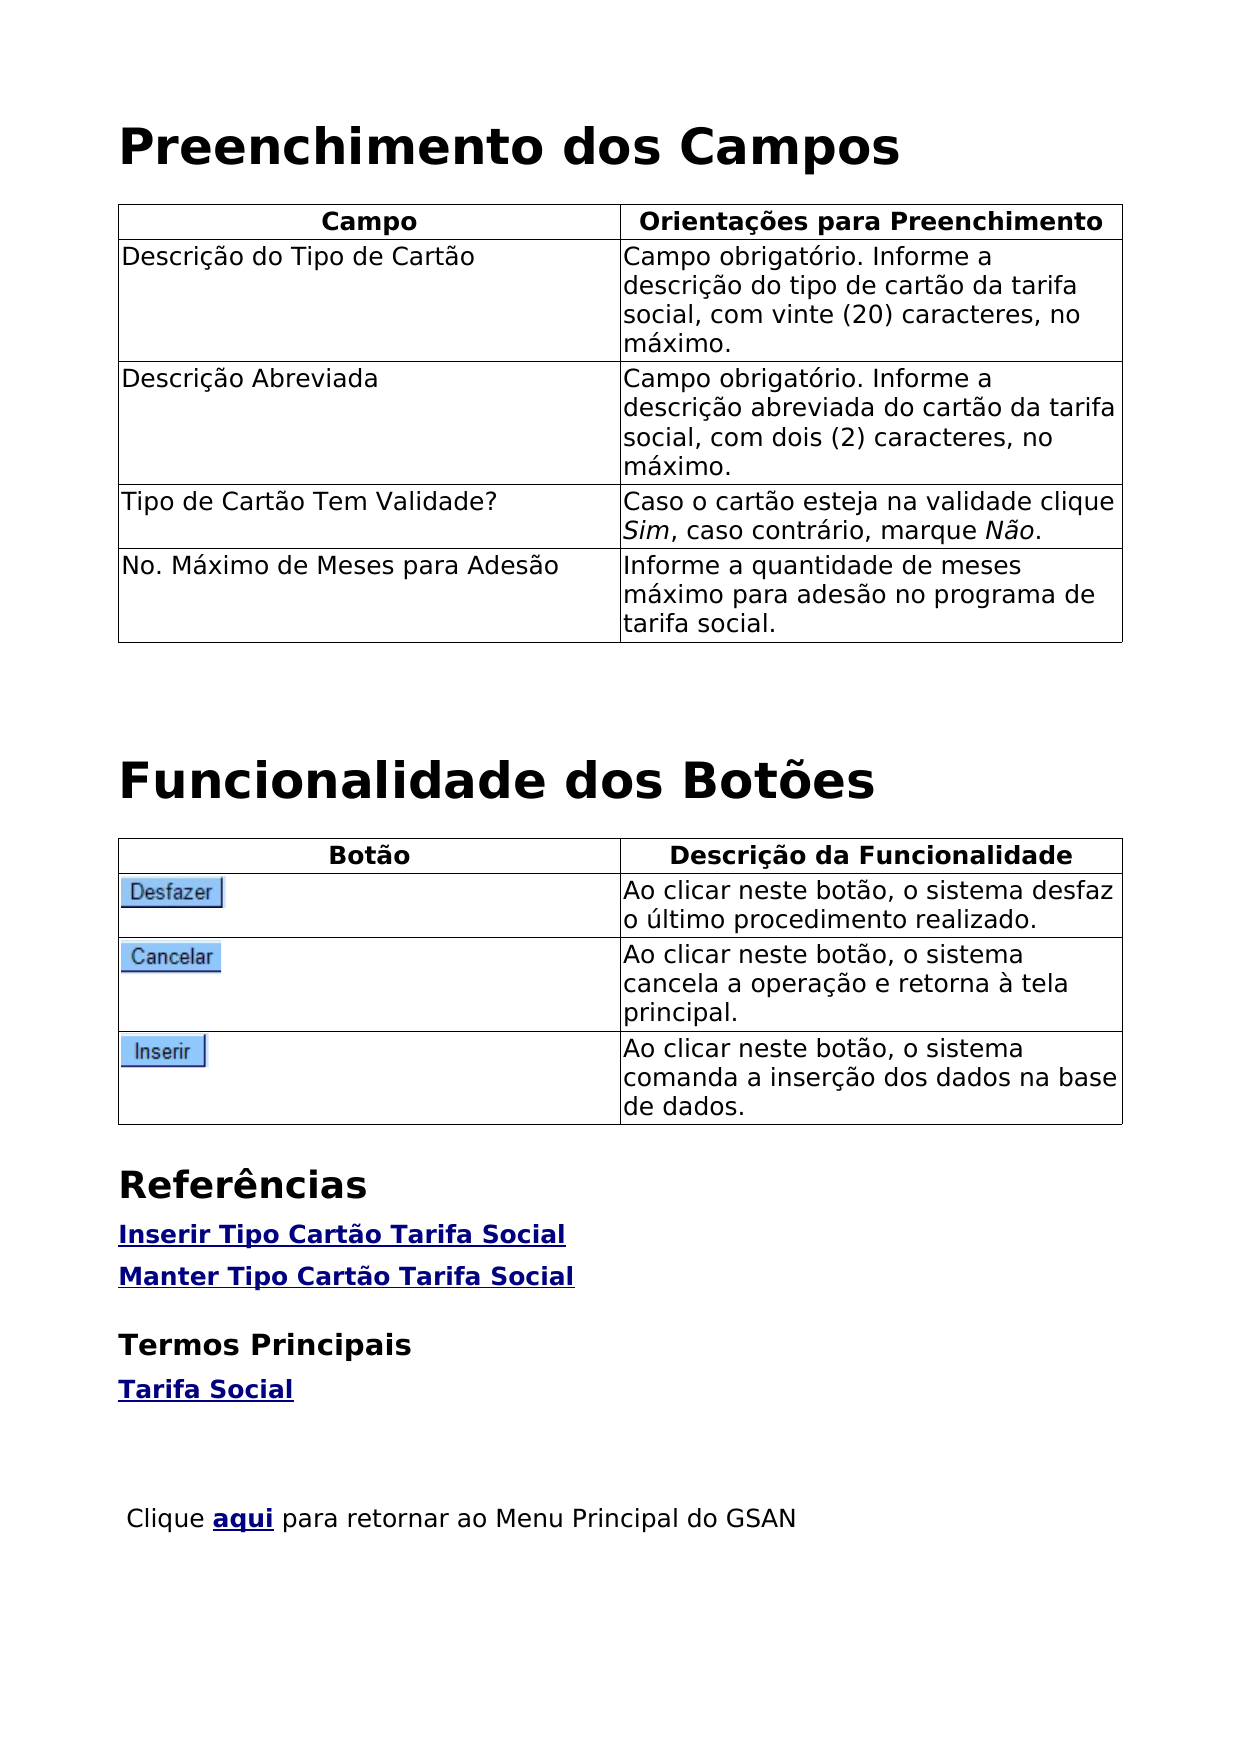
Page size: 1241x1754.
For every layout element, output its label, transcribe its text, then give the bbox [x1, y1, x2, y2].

text Manter Tipo Cartão Tarifa Social [118, 1262, 1122, 1291]
picture [121, 876, 226, 908]
table_cell [119, 1032, 620, 1124]
table_cell [119, 938, 620, 1031]
text Tarifa Social [118, 1375, 1122, 1404]
table_cell Ao clicar neste botão, o sistema cancela a operação e retorna à tela principal. [621, 938, 1122, 1031]
table_cell Campo obrigatório. Informe a descrição abreviada do cartão da tarifa social, com dois (2) caracteres, no máximo. [621, 362, 1122, 484]
picture [121, 1033, 209, 1069]
table_cell Descrição Abreviada [119, 362, 620, 484]
table_cell Tipo de Cartão Tem Validade? [119, 485, 620, 548]
text Clique aqui para retornar ao Menu Principal do GSAN [118, 1417, 1122, 1533]
table_cell Campo obrigatório. Informe a descrição do tipo de cartão da tarifa social, com vinte (20) caracteres, no máximo. [621, 240, 1122, 361]
table_header Descrição da Funcionalidade [621, 839, 1122, 873]
subtitle Referências [118, 1164, 1122, 1208]
table_cell No. Máximo de Meses para Adesão [119, 549, 620, 642]
picture [121, 940, 222, 974]
text Inserir Tipo Cartão Tarifa Social [118, 1220, 1122, 1249]
table_header Campo [119, 205, 620, 239]
table_cell Ao clicar neste botão, o sistema desfaz o último procedimento realizado. [621, 874, 1122, 937]
table_header Orientações para Preenchimento [621, 205, 1122, 239]
subtitle Funcionalidade dos Botões [118, 752, 1122, 811]
subtitle Termos Principais [118, 1328, 1122, 1362]
table_cell [119, 874, 620, 937]
table_cell Descrição do Tipo de Cartão [119, 240, 620, 361]
table_header Botão [119, 839, 620, 873]
subtitle Preenchimento dos Campos [118, 118, 1122, 176]
table_cell Informe a quantidade de meses máximo para adesão no programa de tarifa social. [621, 549, 1122, 642]
table_cell Ao clicar neste botão, o sistema comanda a inserção dos dados na base de dados. [621, 1032, 1122, 1124]
table_cell Caso o cartão esteja na validade clique Sim, caso contrário, marque Não. [621, 485, 1122, 548]
